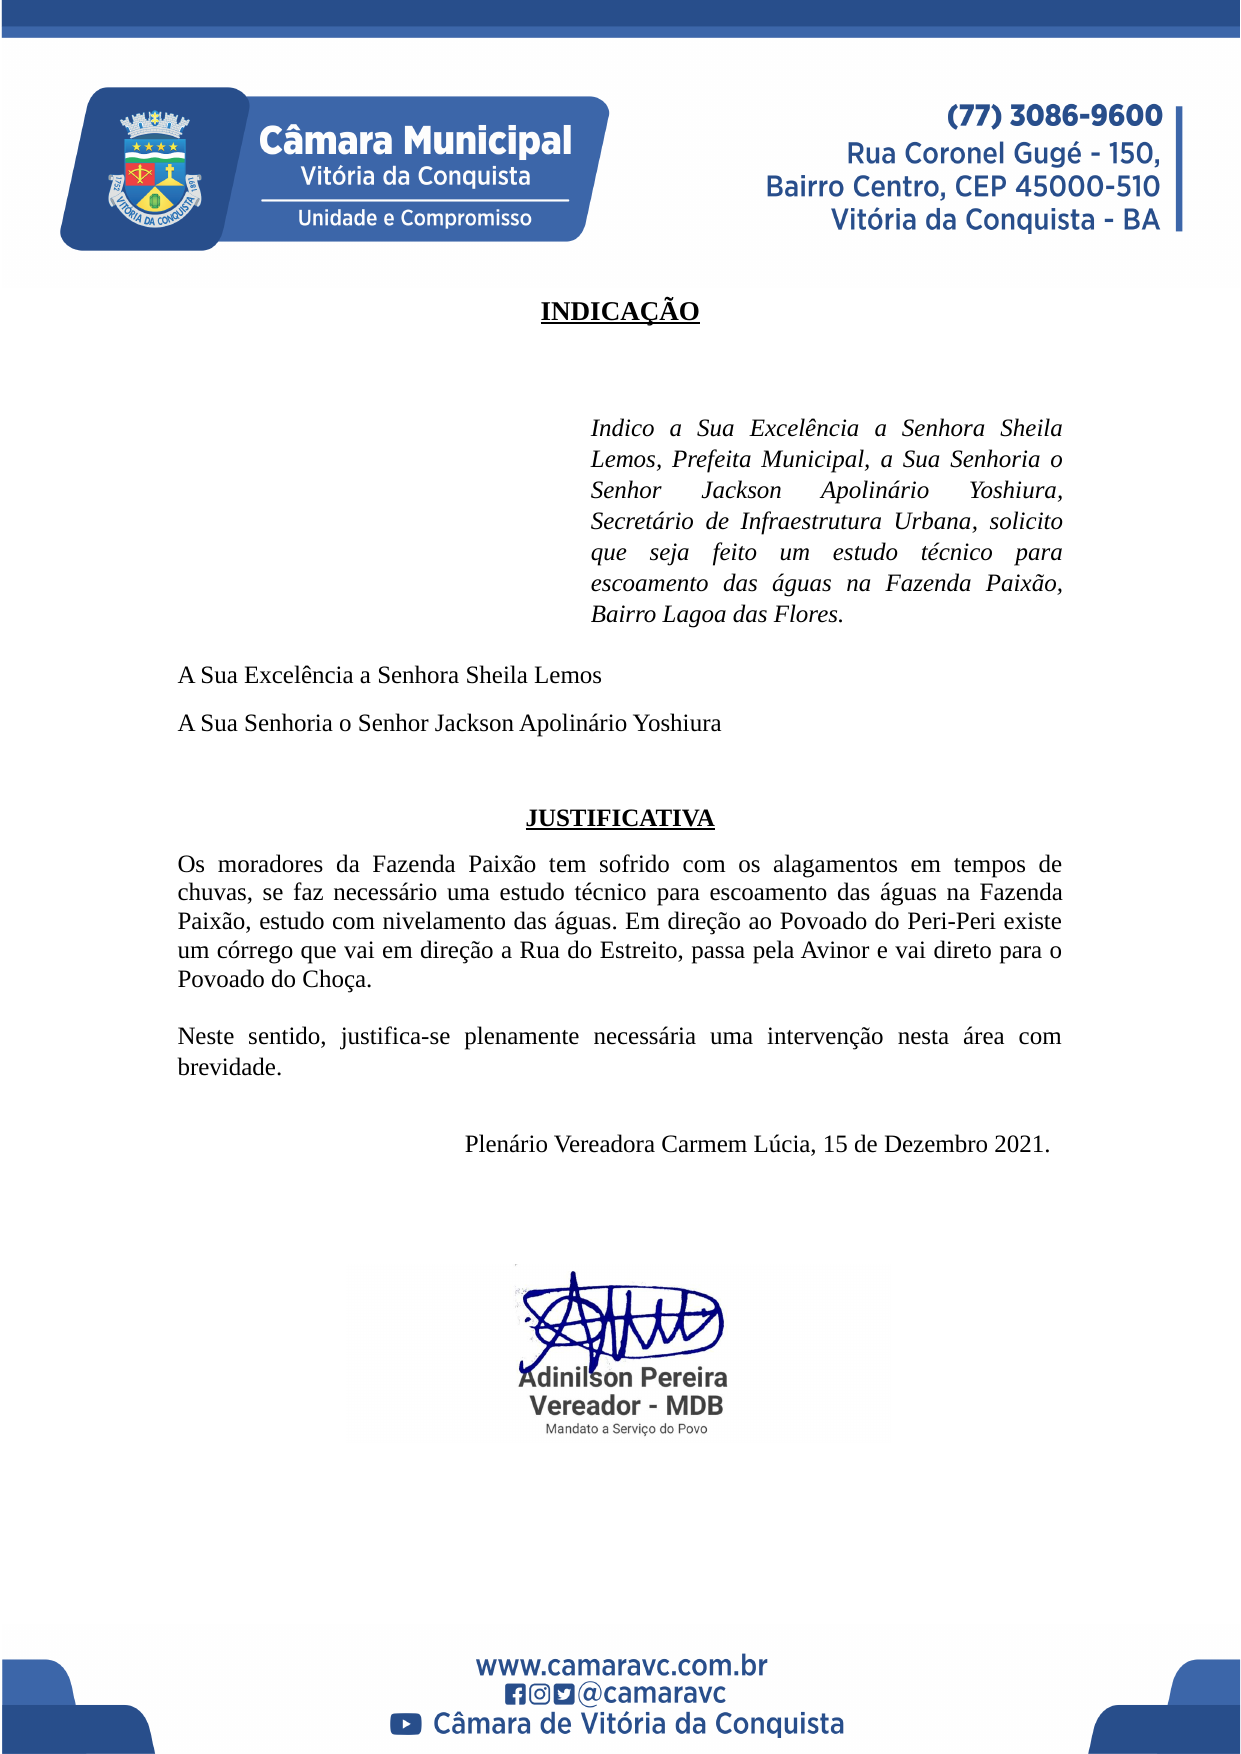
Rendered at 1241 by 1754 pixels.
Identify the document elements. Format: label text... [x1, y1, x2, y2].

text Plenário Vereadora Carmem Lúcia, 15 de Dezembro 2021. [177, 1129, 1063, 1157]
text A Sua Excelência a Senhora Sheila Lemos [177, 660, 1063, 689]
picture [346, 1264, 891, 1443]
picture [2, 1624, 1241, 1754]
text A Sua Senhoria o Senhor Jackson Apolinário Yoshiura [177, 708, 1063, 737]
picture [1, 0, 1240, 288]
text INDICAÇÃO [177, 295, 1063, 326]
text JUSTIFICATIVA [177, 803, 1063, 832]
text Indico a Sua Excelência a Senhora Sheila Lemos, Prefeita Municipal, a Sua Senhoria o Senhor Jackson Apolinário Yoshiura, Secretário de Infraestrutura Urbana, solicito que seja feito um estudo técnico para escoamento das águas na Fazenda Paixão, Bairro Lagoa das Flores. [591, 413, 1063, 628]
text Neste sentido, justifica-se plenamente necessária uma intervenção nesta área com brevidade. [177, 1021, 1063, 1081]
text Os moradores da Fazenda Paixão tem sofrido com os alagamentos em tempos de chuvas, se faz necessário uma estudo técnico para escoamento das águas na Fazenda Paixão, estudo com nivelamento das águas. Em direção ao Povoado do Peri-Peri existe um córrego que vai em direção a Rua do Estreito, passa pela Avinor e vai direto para o Povoado do Choça. [177, 849, 1063, 992]
